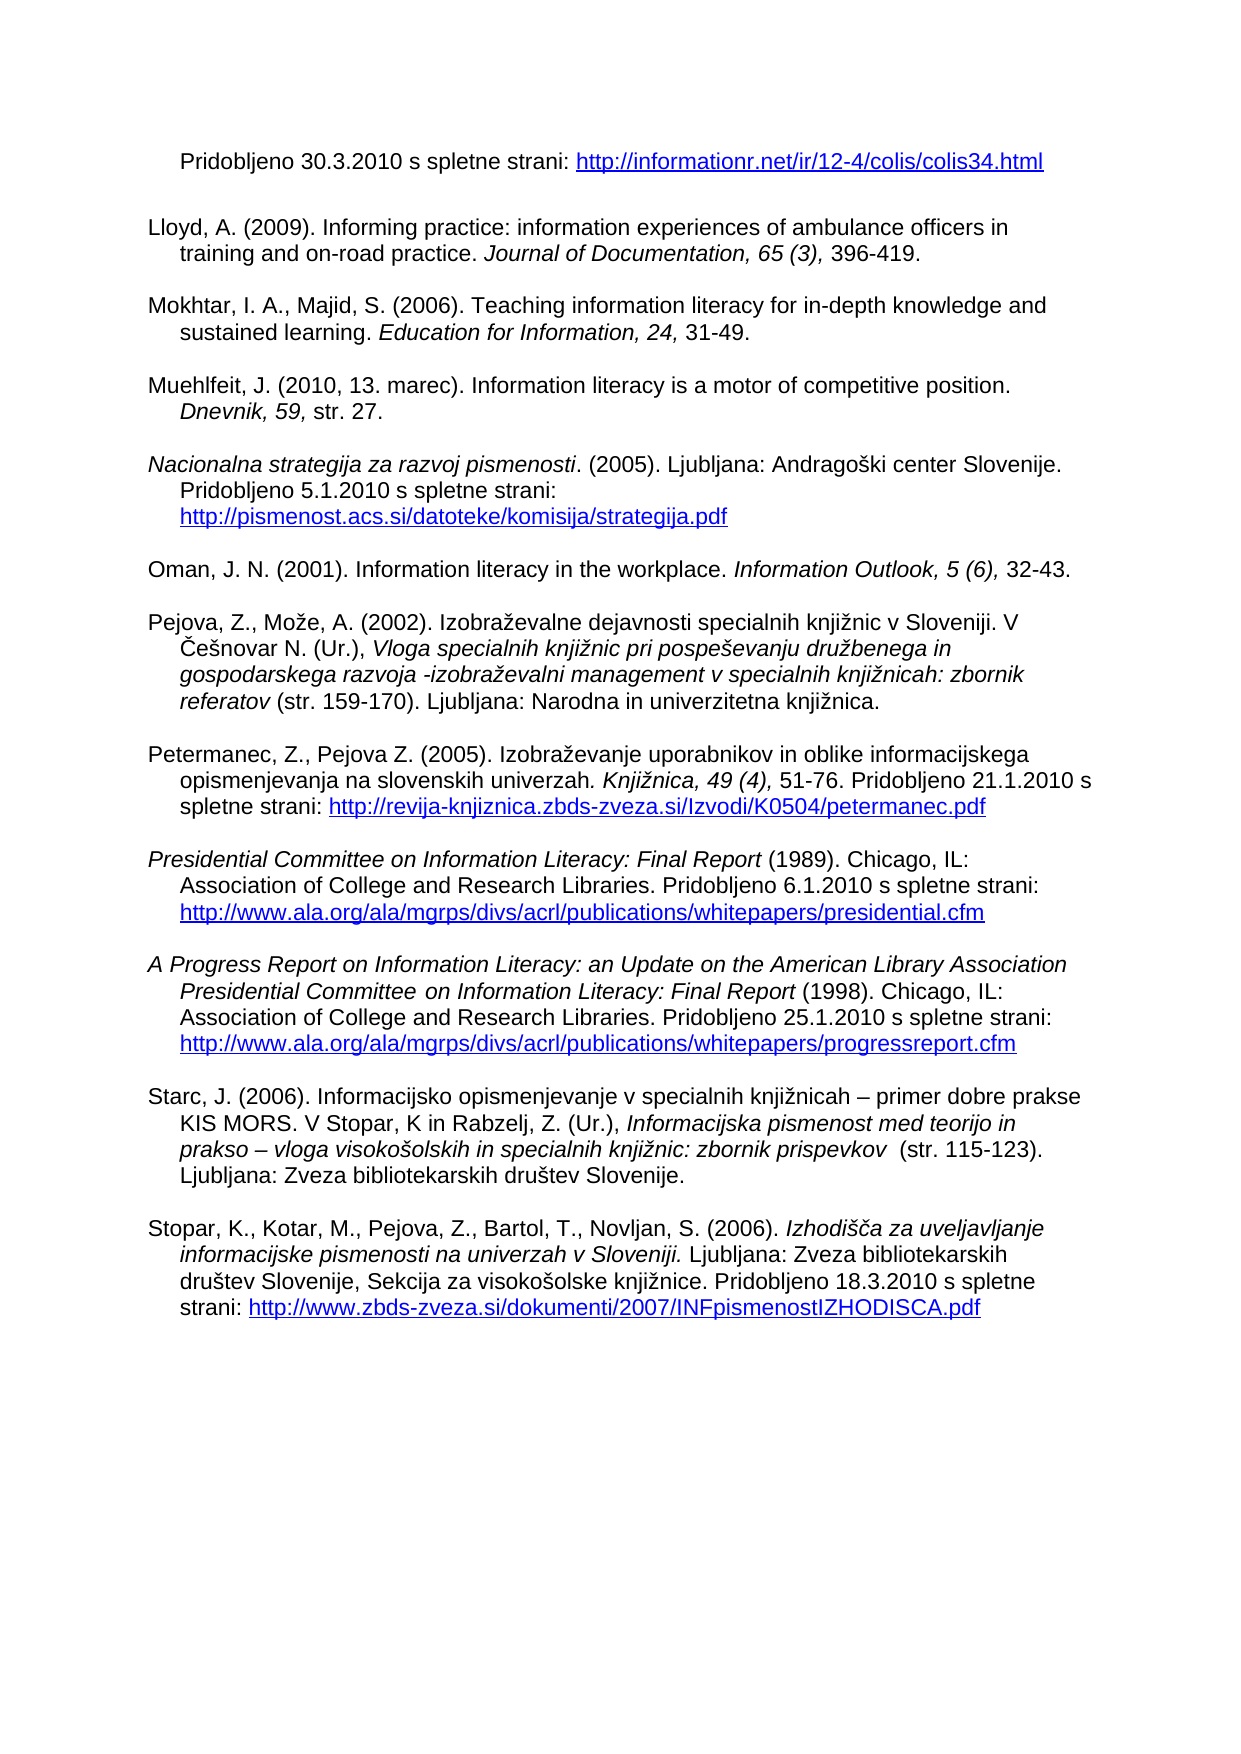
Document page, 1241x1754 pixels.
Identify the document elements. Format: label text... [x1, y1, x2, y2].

text Pejova, Z., Može, A. (2002). Izobraževalne dejavnosti specialnih knjižnic v Sloveniji. V [148, 609, 1093, 635]
text Mokhtar, I. A., Majid, S. (2006). Teaching information literacy for in-depth knowledge and [148, 292, 1093, 319]
text Starc, J. (2006). Informacijsko opismenjevanje v specialnih knjižnicah – primer dobre prakse [148, 1083, 1093, 1109]
text gospodarskega razvoja -izobraževalni management v specialnih knjižnicah: zbornik [148, 661, 1093, 688]
text http://pismenost.acs.si/datoteke/komisija/strategija.pdf [148, 503, 1093, 530]
text http://www.ala.org/ala/mgrps/divs/acrl/publications/whitepapers/progressreport.cfm [148, 1030, 1093, 1057]
text opismenjevanja na slovenskih univerzah. Knjižnica, 49 (4), 51-76. Pridobljeno 21.1.2010 s [148, 767, 1093, 793]
text spletne strani: http://revija-knjiznica.zbds-zveza.si/Izvodi/K0504/petermanec.pdf [148, 793, 1093, 819]
text KIS MORS. V Stopar, K in Rabzelj, Z. (Ur.), Informacijska pismenost med teorijo in [148, 1109, 1093, 1136]
text Oman, J. N. (2001). Information literacy in the workplace. Information Outlook, 5 (6), 32-43. [148, 556, 1093, 582]
text informacijske pismenosti na univerzah v Sloveniji. Ljubljana: Zveza bibliotekarskih [148, 1241, 1093, 1268]
text http://www.ala.org/ala/mgrps/divs/acrl/publications/whitepapers/presidential.cfm [148, 899, 1093, 925]
text sustained learning. Education for Information, 24, 31-49. [148, 319, 1093, 345]
text Češnovar N. (Ur.), Vloga specialnih knjižnic pri pospeševanju družbenega in [148, 635, 1093, 661]
text Dnevnik, 59, str. 27. [148, 398, 1093, 424]
text referatov (str. 159-170). Ljubljana: Narodna in univerzitetna knjižnica. [148, 688, 1093, 714]
text prakso – vloga visokošolskih in specialnih knjižnic: zbornik prispevkov (str. 115-123). [148, 1136, 1093, 1162]
text Muehlfeit, J. (2010, 13. marec). Information literacy is a motor of competitive position. [148, 372, 1093, 398]
text Pridobljeno 5.1.2010 s spletne strani: [148, 477, 1093, 503]
text Presidential Committee on Information Literacy: Final Report (1998). Chicago, IL: [148, 978, 1093, 1004]
text Nacionalna strategija za razvoj pismenosti. (2005). Ljubljana: Andragoški center Slovenije. [148, 451, 1093, 477]
text Presidential Committee on Information Literacy: Final Report (1989). Chicago, IL: [148, 846, 1093, 872]
text Stopar, K., Kotar, M., Pejova, Z., Bartol, T., Novljan, S. (2006). Izhodišča za uveljavljanje [148, 1215, 1093, 1241]
text A Progress Report on Information Literacy: an Update on the American Library Association [148, 951, 1093, 978]
text društev Slovenije, Sekcija za visokošolske knjižnice. Pridobljeno 18.3.2010 s spletne [148, 1268, 1093, 1294]
text Ljubljana: Zveza bibliotekarskih društev Slovenije. [148, 1162, 1093, 1188]
text Association of College and Research Libraries. Pridobljeno 25.1.2010 s spletne strani: [148, 1004, 1093, 1030]
text Pridobljeno 30.3.2010 s spletne strani: http://informationr.net/ir/12-4/colis/colis34.html [148, 148, 1093, 174]
text Lloyd, A. (2009). Informing practice: information experiences of ambulance officers in [148, 213, 1093, 240]
text strani: http://www.zbds-zveza.si/dokumenti/2007/INFpismenostIZHODISCA.pdf [148, 1294, 1093, 1320]
text Petermanec, Z., Pejova Z. (2005). Izobraževanje uporabnikov in oblike informacijskega [148, 741, 1093, 767]
text training and on-road practice. Journal of Documentation, 65 (3), 396-419. [148, 240, 1093, 266]
text Association of College and Research Libraries. Pridobljeno 6.1.2010 s spletne strani: [148, 872, 1093, 899]
